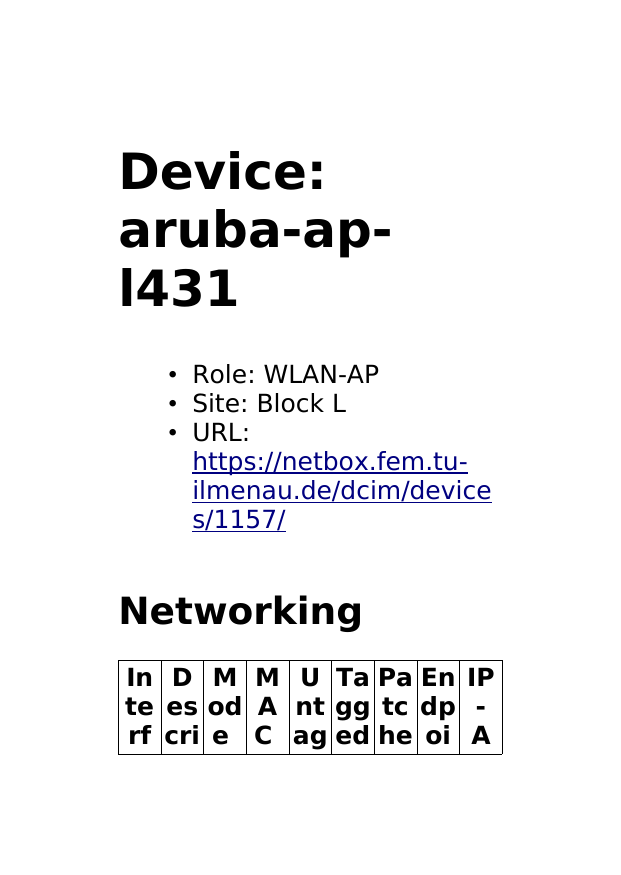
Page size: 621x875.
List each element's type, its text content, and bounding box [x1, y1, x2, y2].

table_header MAC [247, 661, 289, 754]
table_header Descri [162, 661, 203, 754]
list URL: https://netbox.fem.tu-ilmenau.de/dcim/devices/1157/ [177, 418, 502, 535]
table_header Endpoi [418, 661, 459, 754]
table_header Patche [375, 661, 417, 754]
table_header Interf [119, 661, 161, 754]
list Role: WLAN-AP [177, 360, 502, 389]
table_header IP-A [460, 661, 502, 754]
list Site: Block L [177, 389, 502, 418]
table_header Mode [204, 661, 246, 754]
subtitle Device: aruba-ap-l431 [118, 143, 502, 318]
subtitle Networking [118, 589, 502, 633]
table_header Untag [290, 661, 331, 754]
table_header Tagged [332, 661, 374, 754]
